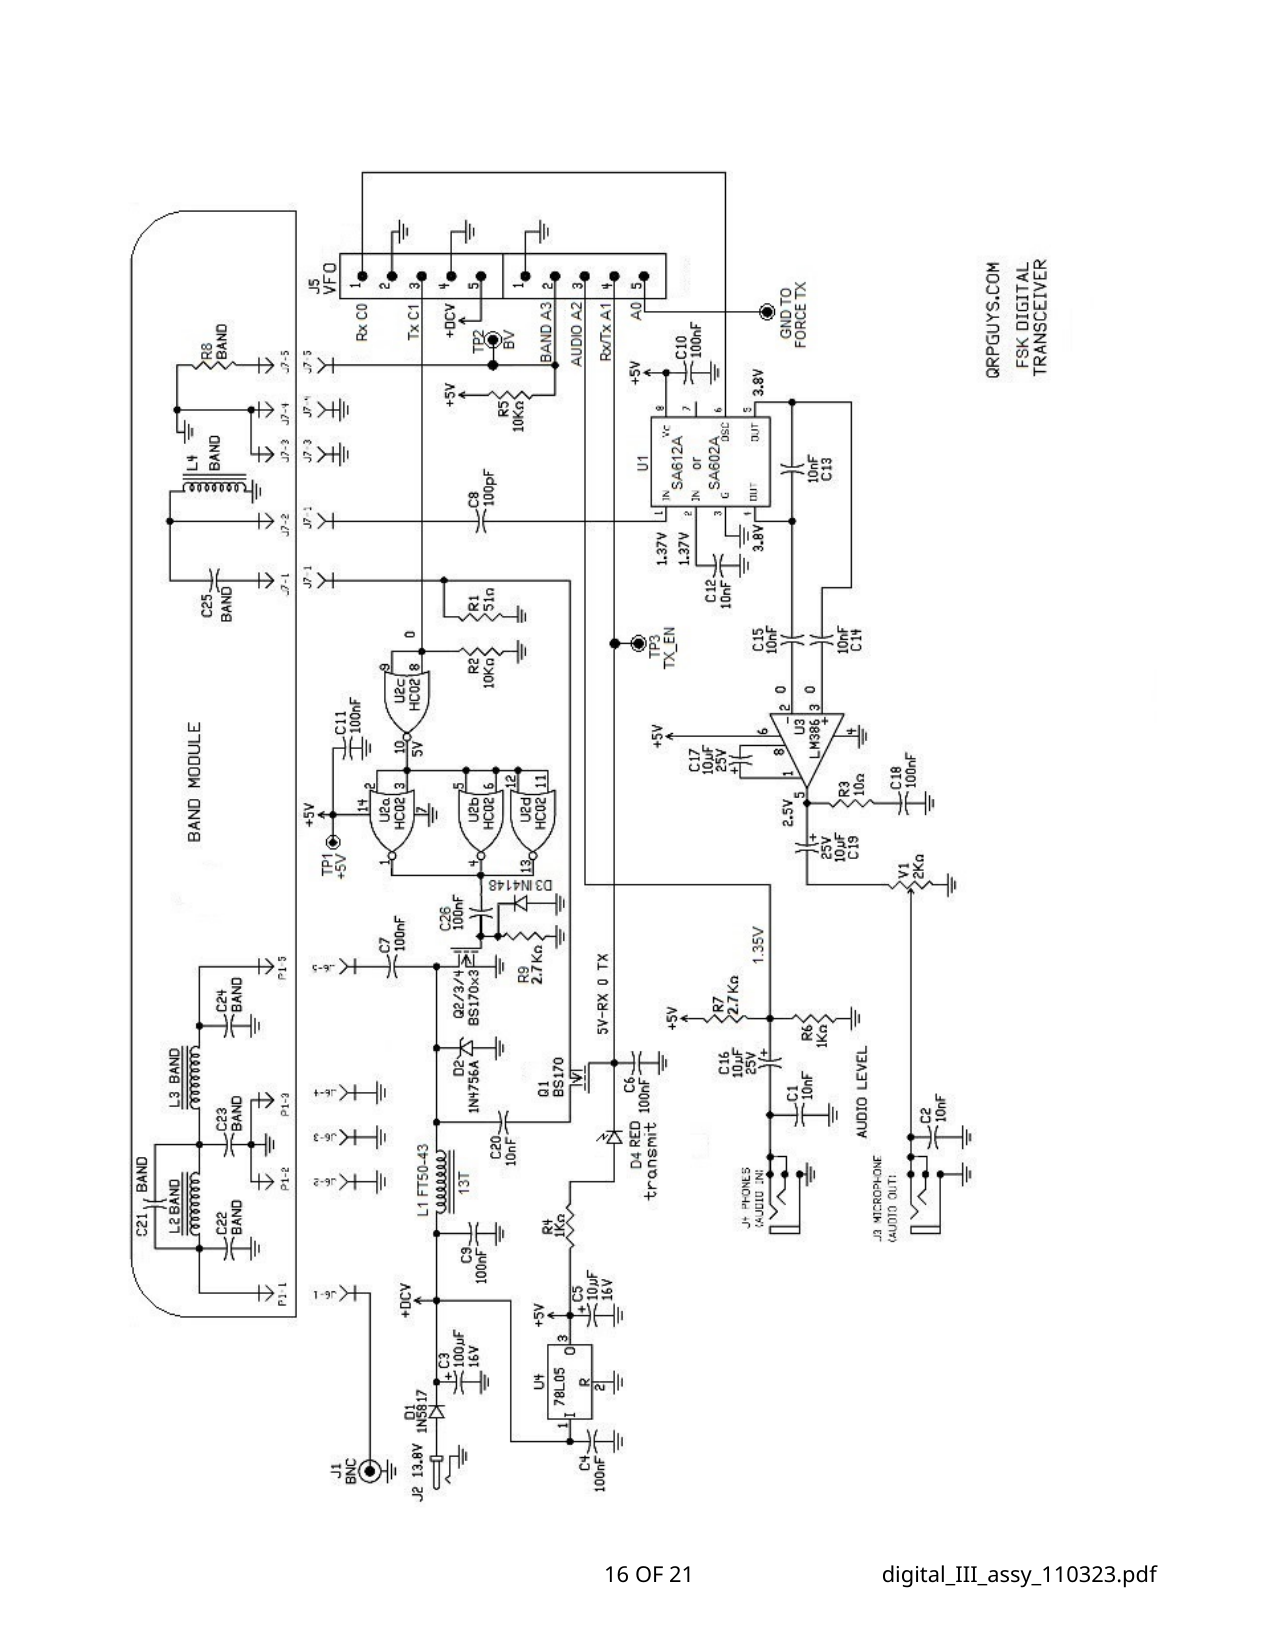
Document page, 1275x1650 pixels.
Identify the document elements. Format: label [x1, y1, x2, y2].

picture [118, 139, 1157, 1518]
